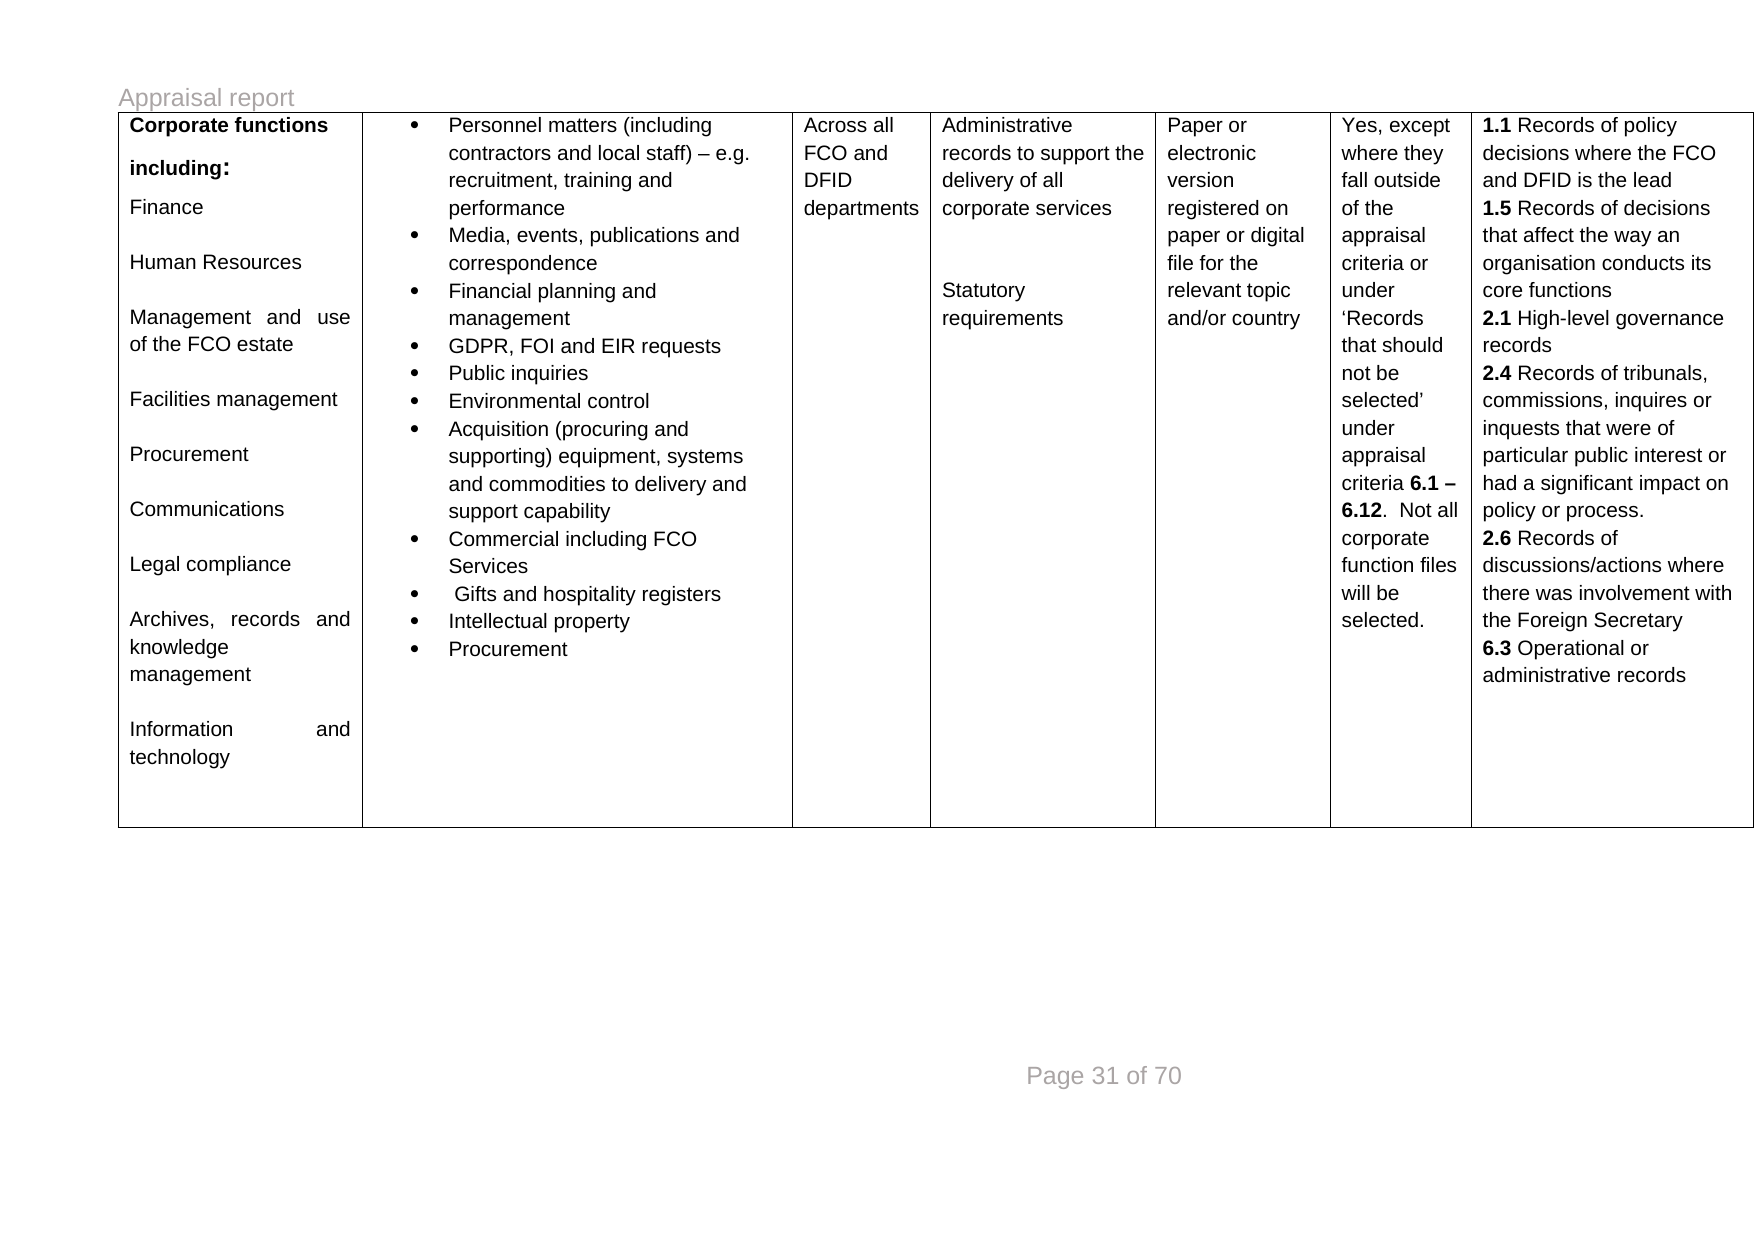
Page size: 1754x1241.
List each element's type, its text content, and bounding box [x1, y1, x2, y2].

table_cell Across all FCO and DFID departments [793, 113, 930, 827]
table_cell Corporate functions including: Finance Human Resources Management and use of the FCO estate Facilities management Procurement Communications Legal compliance Archives, records and knowledge management Information and technology [119, 113, 362, 827]
table_cell Administrative records to support the delivery of all corporate services Statutory requirements [931, 113, 1155, 827]
table_cell 1.1 Records of policy decisions where the FCO and DFID is the lead 1.5 Records of decisions that affect the way an organisation conducts its core functions 2.1 High-level governance records 2.4 Records of tribunals, commissions, inquires or inquests that were of particular public interest or had a significant impact on policy or process. 2.6 Records of discussions/actions where there was involvement with the Foreign Secretary 6.3 Operational or administrative records [1472, 113, 1753, 827]
table_cell Personnel matters (including contractors and local staff) – e.g. recruitment, training and performance Media, events, publications and correspondence Financial planning and management GDPR, FOI and EIR requests Public inquiries Environmental control Acquisition (procuring and supporting) equipment, systems and commodities to delivery and support capability Commercial including FCO Services Gifts and hospitality registers Intellectual property Procurement [363, 113, 792, 827]
table_cell Paper or electronic version registered on paper or digital file for the relevant topic and/or country [1156, 113, 1330, 827]
table_cell Yes, except where they fall outside of the appraisal criteria or under ‘Records that should not be selected’ under appraisal criteria 6.1 – 6.12. Not all corporate function files will be selected. [1331, 113, 1471, 827]
